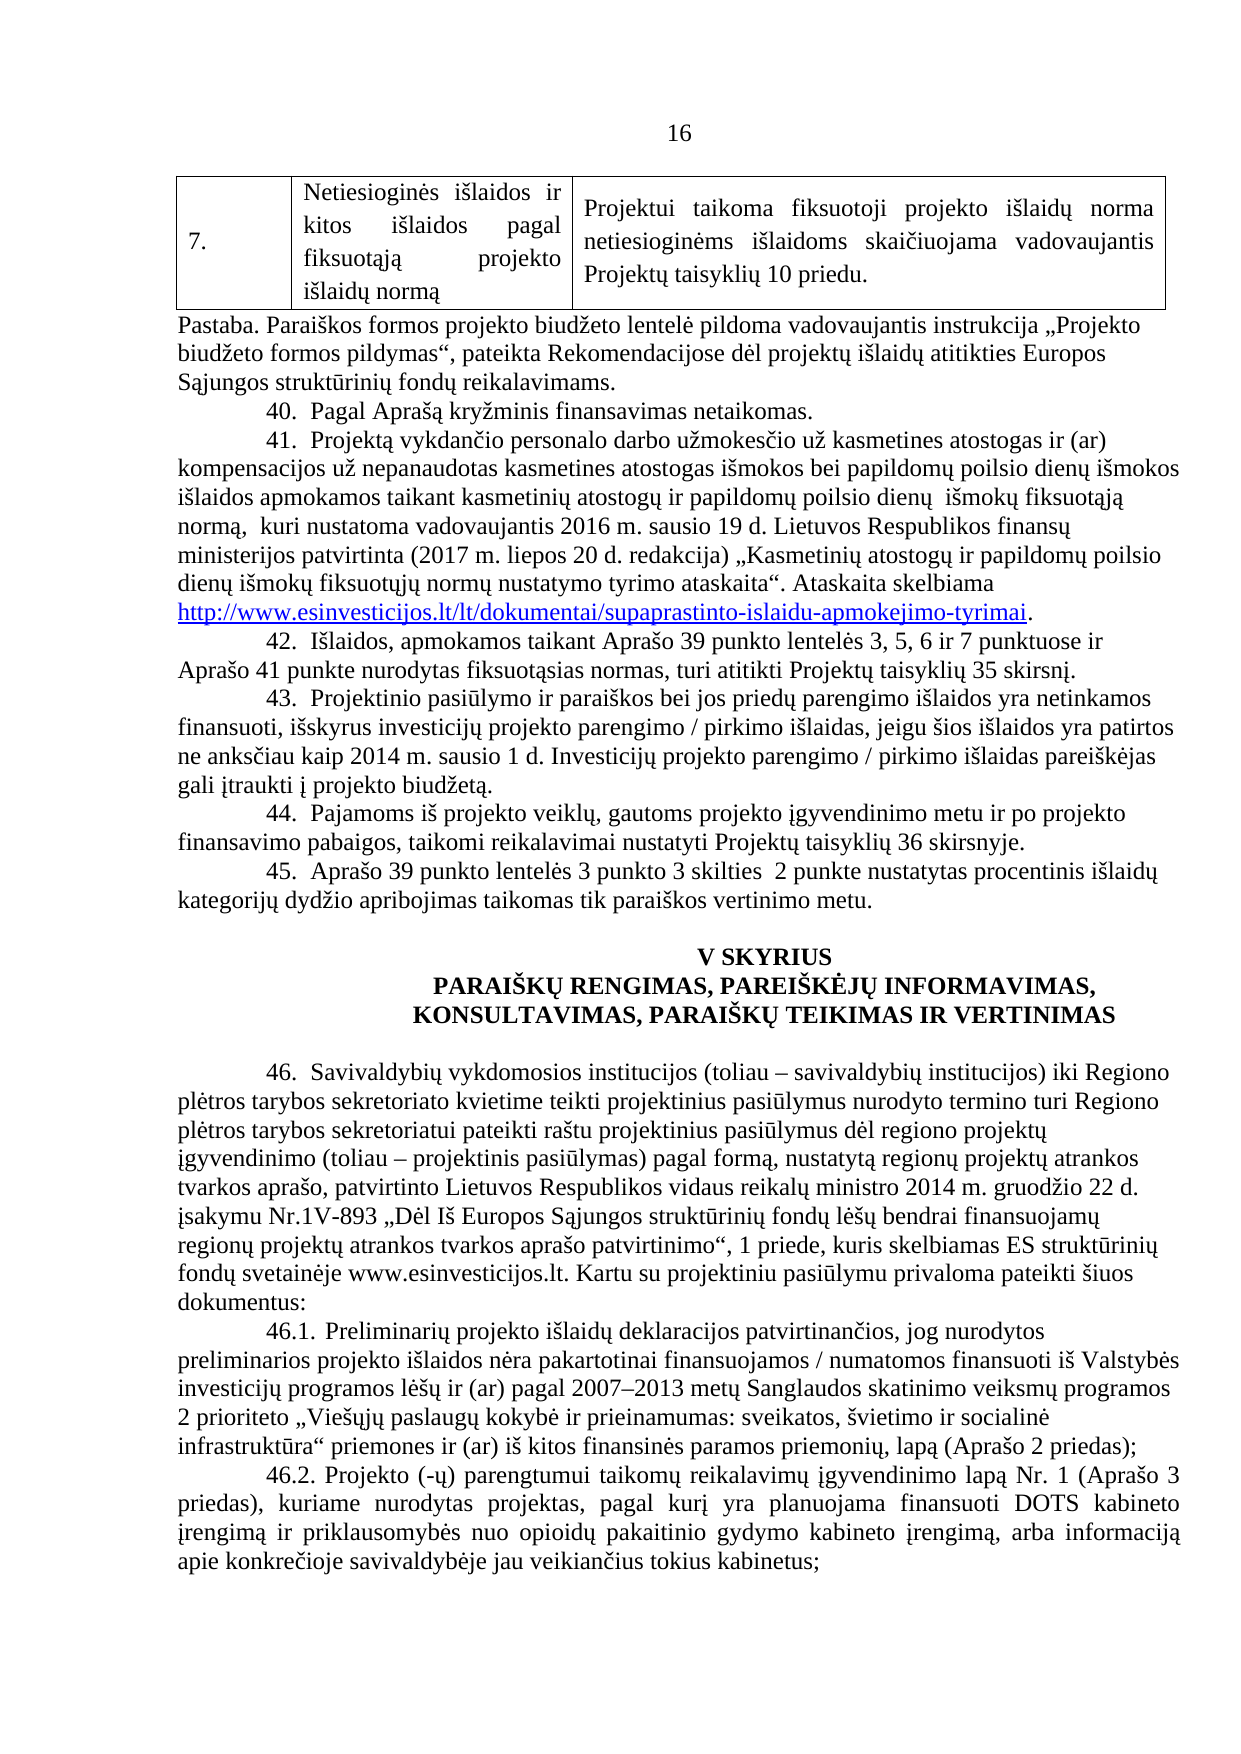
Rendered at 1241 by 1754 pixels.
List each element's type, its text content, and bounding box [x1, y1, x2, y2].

text 46.1. Preliminarių projekto išlaidų deklaracijos patvirtinančios, jog nurodytos preliminarios projekto išlaidos nėra pakartotinai finansuojamos / numatomos finansuoti iš Valstybės investicijų programos lėšų ir (ar) pagal 2007–2013 metų Sanglaudos skatinimo veiksmų programos 2 prioriteto „Viešųjų paslaugų kokybė ir prieinamumas: sveikatos, švietimo ir socialinė infrastruktūra“ priemones ir (ar) iš kitos finansinės paramos priemonių, lapą (Aprašo 2 priedas); [177, 1316, 1181, 1460]
text 46.2. Projekto (-ų) parengtumui taikomų reikalavimų įgyvendinimo lapą Nr. 1 (Aprašo 3 priedas), kuriame nurodytas projektas, pagal kurį yra planuojama finansuoti DOTS kabineto įrengimą ir priklausomybės nuo opioidų pakaitinio gydymo kabineto įrengimą, arba informaciją apie konkrečioje savivaldybėje jau veikiančius tokius kabinetus; [177, 1460, 1181, 1575]
text 40. Pagal Aprašą kryžminis finansavimas netaikomas. [177, 396, 1181, 425]
text PARAIŠKŲ RENGIMAS, PAREIŠKĖJŲ INFORMAVIMAS, KONSULTAVIMAS, PARAIŠKŲ TEIKIMAS IR VERTINIMAS [348, 971, 1181, 1028]
text 44. Pajamoms iš projekto veiklų, gautoms projekto įgyvendinimo metu ir po projekto finansavimo pabaigos, taikomi reikalavimai nustatyti Projektų taisyklių 36 skirsnyje. [177, 798, 1181, 856]
text 42. Išlaidos, apmokamos taikant Aprašo 39 punkto lentelės 3, 5, 6 ir 7 punktuose ir Aprašo 41 punkte nurodytas fiksuotąsias normas, turi atitikti Projektų taisyklių 35 skirsnį. [177, 626, 1181, 683]
text 41. Projektą vykdančio personalo darbo užmokesčio už kasmetines atostogas ir (ar) kompensacijos už nepanaudotas kasmetines atostogas išmokos bei papildomų poilsio dienų išmokos išlaidos apmokamos taikant kasmetinių atostogų ir papildomų poilsio dienų išmokų fiksuotąją normą, kuri nustatoma vadovaujantis 2016 m. sausio 19 d. Lietuvos Respublikos finansų ministerijos patvirtinta (2017 m. liepos 20 d. redakcija) „Kasmetinių atostogų ir papildomų poilsio dienų išmokų fiksuotųjų normų nustatymo tyrimo ataskaita“. Ataskaita skelbiama http://www.esinvesticijos.lt/lt/dokumentai/supaprastinto-islaidu-apmokejimo-tyrimai. [177, 425, 1181, 626]
text V SKYRIUS [348, 942, 1181, 971]
text 46. Savivaldybių vykdomosios institucijos (toliau – savivaldybių institucijos) iki Regiono plėtros tarybos sekretoriato kvietime teikti projektinius pasiūlymus nurodyto termino turi Regiono plėtros tarybos sekretoriatui pateikti raštu projektinius pasiūlymus dėl regiono projektų įgyvendinimo (toliau – projektinis pasiūlymas) pagal formą, nustatytą regionų projektų atrankos tvarkos aprašo, patvirtinto Lietuvos Respublikos vidaus reikalų ministro 2014 m. gruodžio 22 d. įsakymu Nr.1V-893 „Dėl Iš Europos Sąjungos struktūrinių fondų lėšų bendrai finansuojamų regionų projektų atrankos tvarkos aprašo patvirtinimo“, 1 priede, kuris skelbiamas ES struktūrinių fondų svetainėje www.esinvesticijos.lt. Kartu su projektiniu pasiūlymu privaloma pateikti šiuos dokumentus: [177, 1057, 1181, 1316]
text Pastaba. Paraiškos formos projekto biudžeto lentelė pildoma vadovaujantis instrukcija „Projekto biudžeto formos pildymas“, pateikta Rekomendacijose dėl projektų išlaidų atitikties Europos Sąjungos struktūrinių fondų reikalavimams. [177, 310, 1181, 396]
table_cell Projektui taikoma fiksuotoji projekto išlaidų norma netiesioginėms išlaidoms skaičiuojama vadovaujantis Projektų taisyklių 10 priedu. [573, 177, 1165, 309]
text 45. Aprašo 39 punkto lentelės 3 punkto 3 skilties 2 punkte nustatytas procentinis išlaidų kategorijų dydžio apribojimas taikomas tik paraiškos vertinimo metu. [177, 856, 1181, 913]
text 43. Projektinio pasiūlymo ir paraiškos bei jos priedų parengimo išlaidos yra netinkamos finansuoti, išskyrus investicijų projekto parengimo / pirkimo išlaidas, jeigu šios išlaidos yra patirtos ne anksčiau kaip 2014 m. sausio 1 d. Investicijų projekto parengimo / pirkimo išlaidas pareiškėjas gali įtraukti į projekto biudžetą. [177, 683, 1181, 798]
table_cell 7. [177, 177, 291, 309]
table_cell Netiesioginės išlaidos ir kitos išlaidos pagal fiksuotąją projekto išlaidų normą [292, 177, 572, 309]
